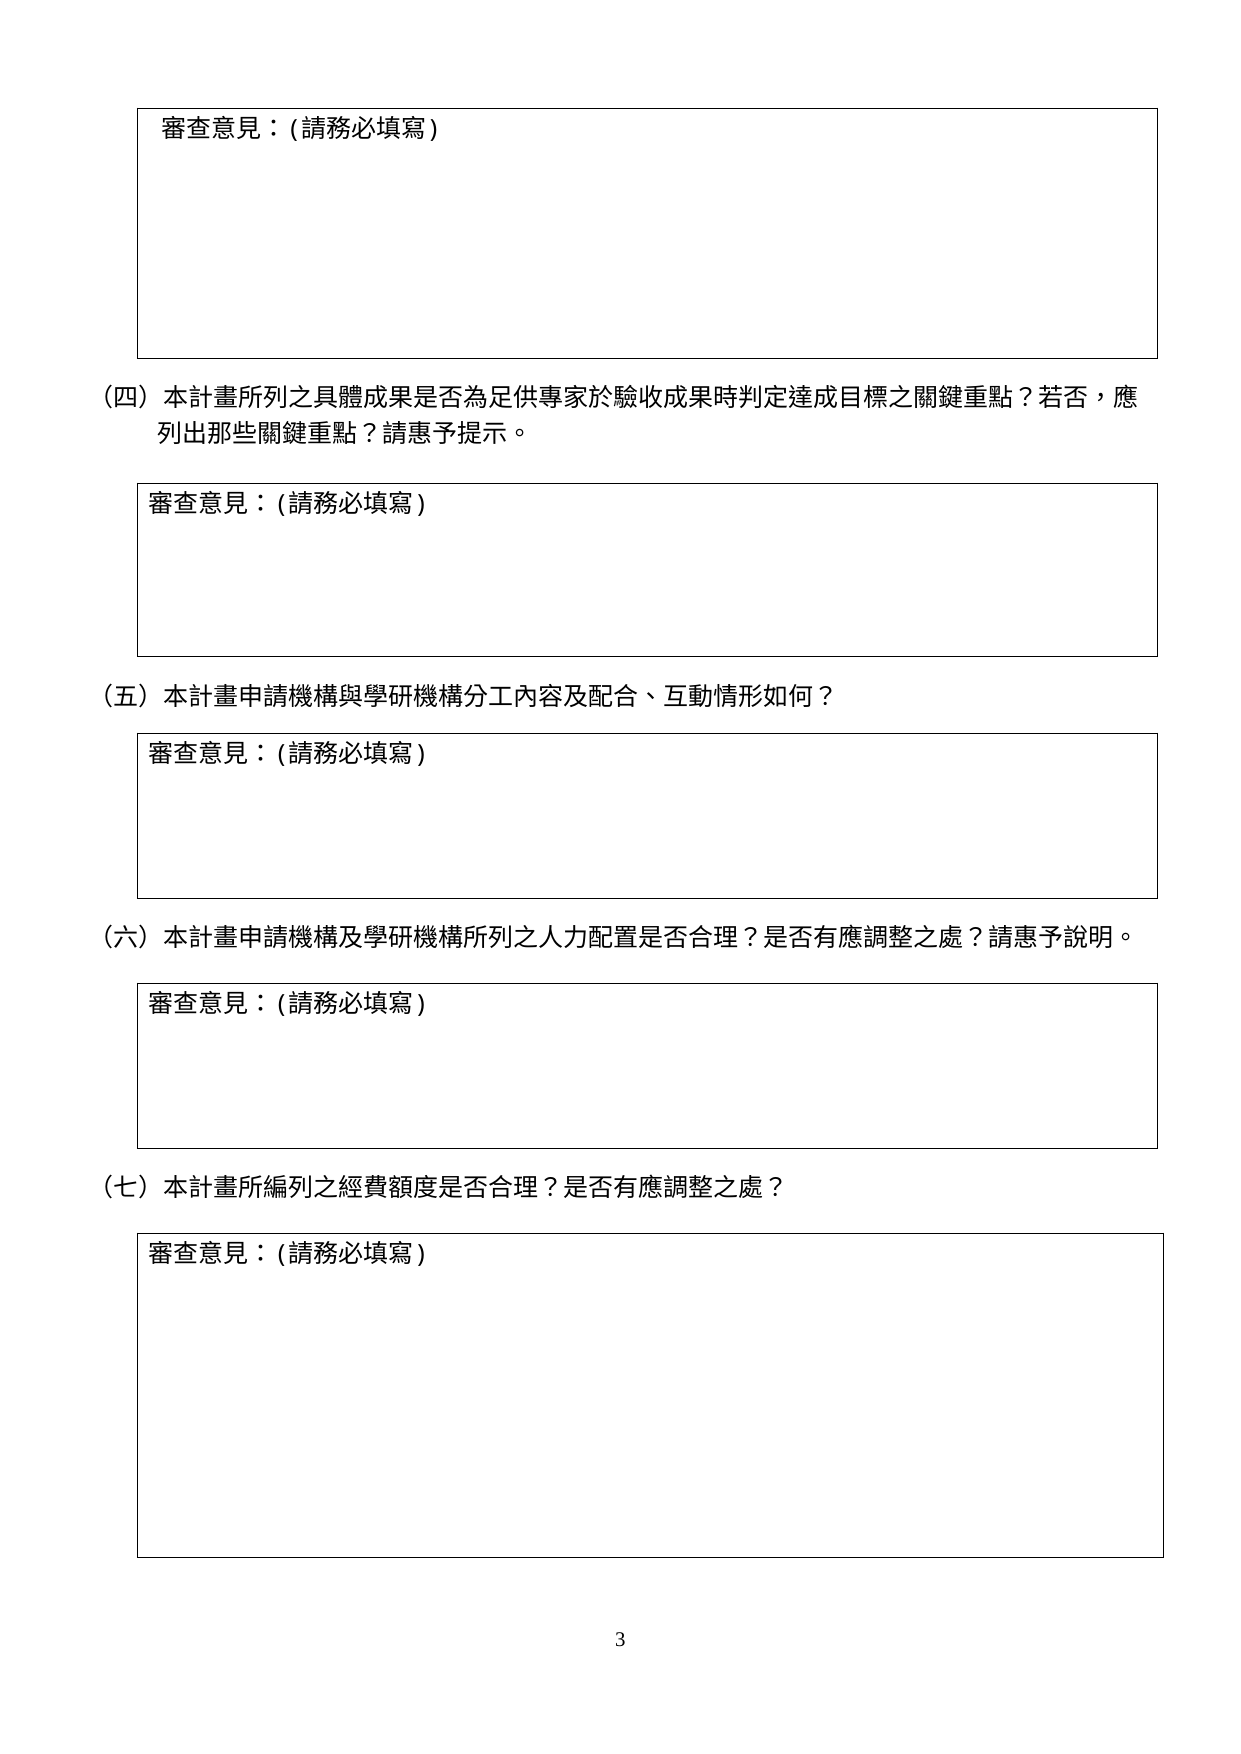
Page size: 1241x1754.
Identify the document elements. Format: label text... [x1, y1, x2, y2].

table_header 審查意見：(請務必填寫) [138, 1234, 1163, 1557]
table_header 審查意見：(請務必填寫) [138, 984, 1157, 1148]
text （六）本計畫申請機構及學研機構所列之人力配置是否合理？是否有應調整之處？請惠予說明。 [89, 917, 1152, 954]
text （四）本計畫所列之具體成果是否為足供專家於驗收成果時判定達成目標之關鍵重點？若否，應列出那些關鍵重點？請惠予提示。 [89, 377, 1152, 450]
text （五）本計畫申請機構與學研機構分工內容及配合、互動情形如何？ [89, 676, 1152, 712]
text （七）本計畫所編列之經費額度是否合理？是否有應調整之處？ [89, 1167, 1152, 1204]
table_header 審查意見：(請務必填寫) [138, 109, 1157, 358]
table_header 審查意見：(請務必填寫) [138, 734, 1157, 898]
table_header 審查意見：(請務必填寫) [138, 484, 1157, 656]
